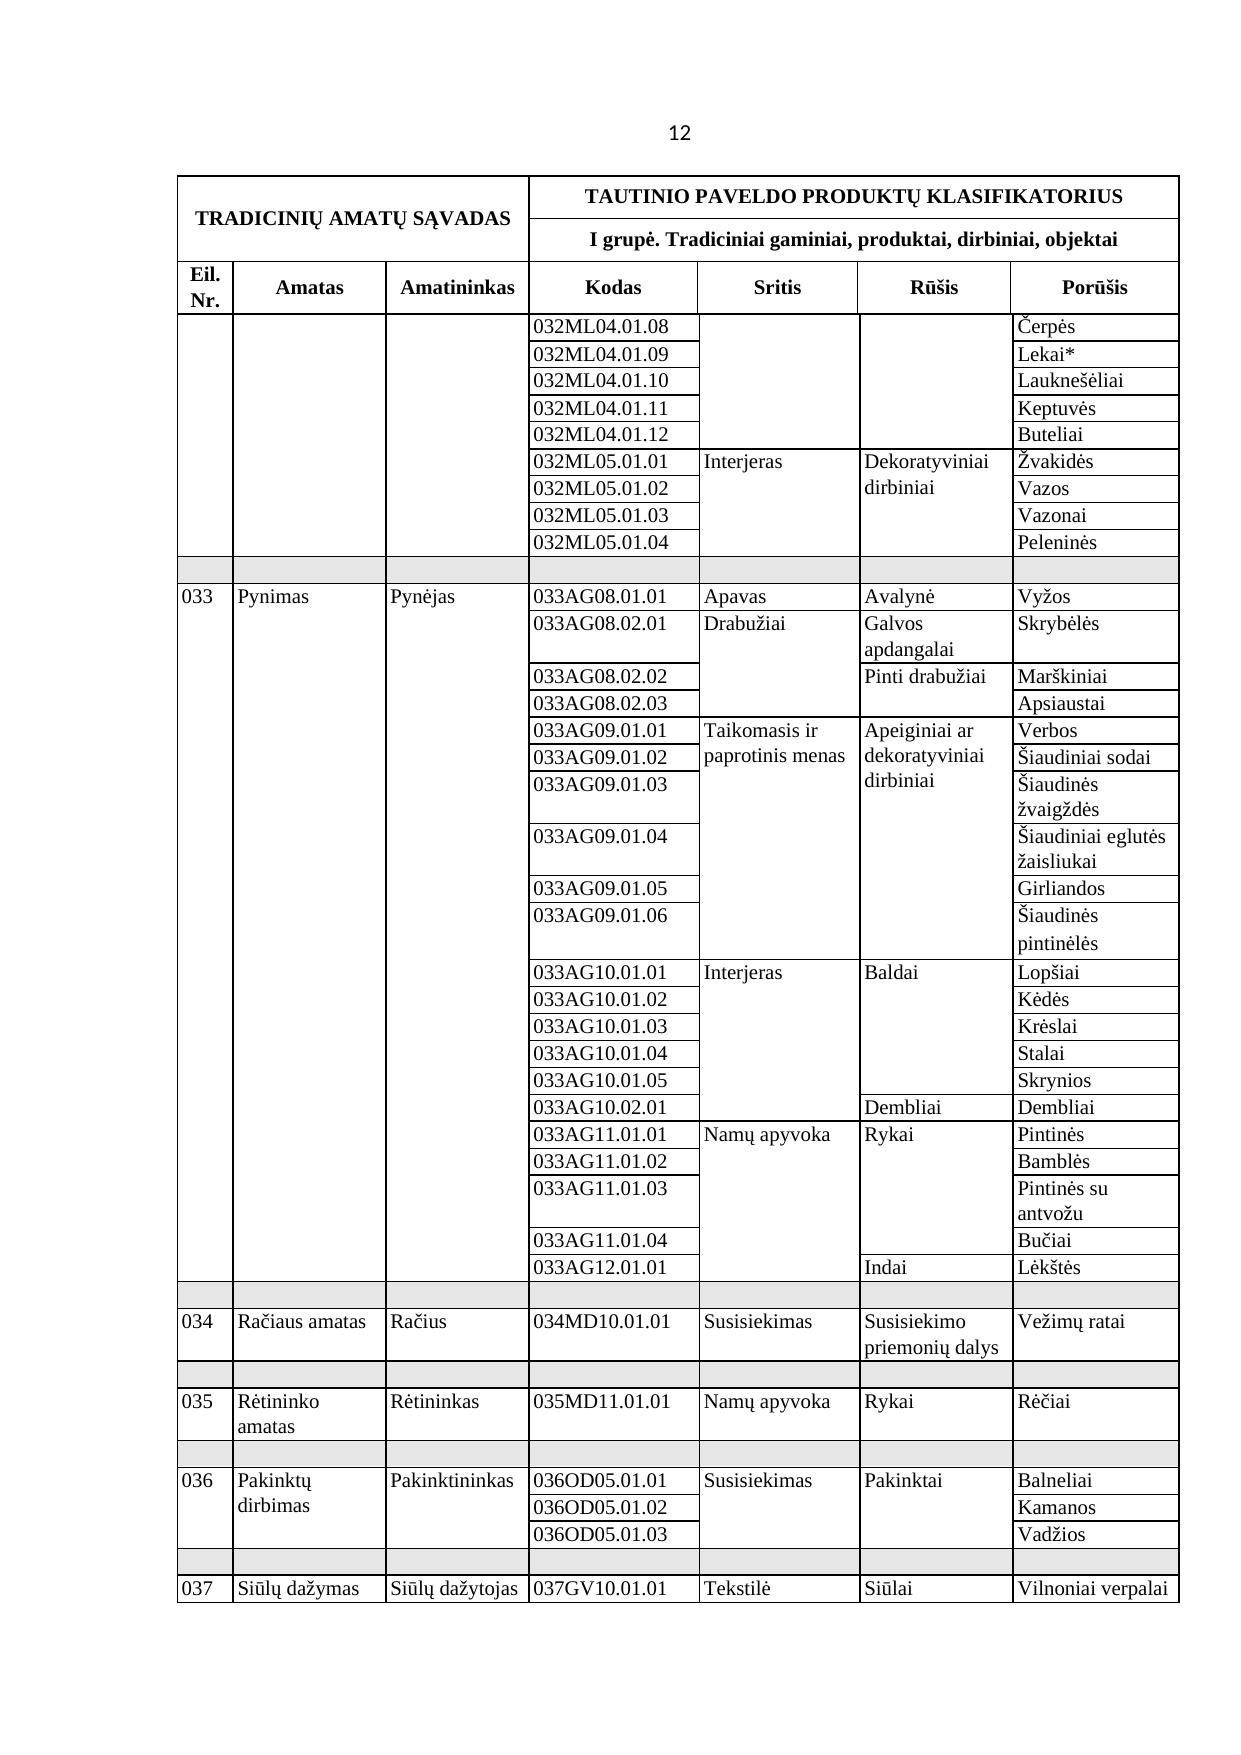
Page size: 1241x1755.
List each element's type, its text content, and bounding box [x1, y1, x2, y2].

table_cell 037GV10.01.01 [530, 1576, 699, 1601]
table_cell [700, 1282, 859, 1308]
table_cell [700, 1549, 859, 1574]
table_cell 032ML04.01.12 [530, 422, 699, 448]
table_cell [530, 1549, 699, 1574]
table_cell Žvakidės [1014, 450, 1178, 475]
table_cell Lekai* [1014, 342, 1178, 367]
table_cell 033AG10.01.04 [530, 1041, 699, 1066]
table_cell 032ML05.01.04 [530, 530, 699, 556]
table_cell Susisiekimas [700, 1309, 859, 1360]
table_cell Pakinktų dirbimas [234, 1468, 385, 1547]
table_cell Kėdės [1014, 987, 1178, 1012]
table_cell Namų apyvoka [700, 1122, 859, 1281]
table_cell 033AG11.01.03 [530, 1176, 699, 1227]
table_cell 032ML05.01.03 [530, 503, 699, 529]
table_cell Šiaudiniai eglutės žaisliukai [1014, 824, 1178, 875]
table_cell [700, 557, 859, 583]
table_cell 033 [178, 584, 232, 1281]
table_cell 033AG08.02.01 [530, 611, 699, 662]
table_cell [387, 1441, 528, 1466]
table_cell Lauknešėliai [1014, 368, 1178, 394]
table_cell 033AG11.01.01 [530, 1122, 699, 1147]
table_cell [178, 1441, 232, 1466]
table_cell 033AG09.01.02 [530, 745, 699, 770]
table_cell Kodas [530, 262, 697, 313]
table_cell 034 [178, 1309, 232, 1360]
table_cell [530, 557, 699, 583]
table_cell [1014, 557, 1178, 583]
table_cell I grupė. Tradiciniai gaminiai, produktai, dirbiniai, objektai [530, 219, 1178, 261]
table_cell Apeiginiai ar dekoratyviniai dirbiniai [861, 718, 1012, 958]
table_cell Sritis [698, 262, 857, 313]
table_cell Vazos [1014, 476, 1178, 502]
table_cell 036OD05.01.01 [530, 1468, 699, 1493]
table_cell [234, 315, 385, 556]
table_cell 033AG10.01.03 [530, 1014, 699, 1039]
table_cell Račiaus amatas [234, 1309, 385, 1360]
table_cell [234, 557, 385, 583]
table_cell 032ML04.01.08 [530, 315, 699, 340]
table_cell 033AG12.01.01 [530, 1255, 699, 1281]
table_cell 033AG11.01.04 [530, 1228, 699, 1254]
table_header TRADICINIŲ AMATŲ SĄVADAS [178, 177, 528, 261]
table_cell Drabužiai [700, 611, 859, 716]
table_cell 033AG10.01.05 [530, 1068, 699, 1093]
table_cell Taikomasis ir paprotinis menas [700, 718, 859, 958]
table_cell 033AG10.01.01 [530, 960, 699, 986]
table_cell Čerpės [1014, 315, 1178, 340]
table_cell Vilnoniai verpalai [1014, 1576, 1178, 1601]
table_cell Interjeras [700, 450, 859, 556]
table_cell Rėtininkas [387, 1389, 528, 1439]
table_cell Pintinės [1014, 1122, 1178, 1147]
table_cell Vazonai [1014, 503, 1178, 529]
table_cell 032ML05.01.01 [530, 450, 699, 475]
table_cell 032ML04.01.09 [530, 342, 699, 367]
table_cell [861, 557, 1012, 583]
table_cell [530, 1362, 699, 1387]
table_cell [178, 315, 232, 556]
table_cell [387, 1282, 528, 1308]
table_cell [387, 557, 528, 583]
table_cell Interjeras [700, 960, 859, 1120]
table_cell Dembliai [1014, 1095, 1178, 1120]
table_cell Susisiekimo priemonių dalys [861, 1309, 1012, 1360]
table_cell [530, 1282, 699, 1308]
table_cell [234, 1441, 385, 1466]
table_cell Marškiniai [1014, 664, 1178, 689]
table_cell Krėslai [1014, 1014, 1178, 1039]
table_cell [234, 1362, 385, 1387]
table_cell Susisiekimas [700, 1468, 859, 1547]
table_cell 032ML05.01.02 [530, 476, 699, 502]
table_cell Stalai [1014, 1041, 1178, 1066]
table_cell Dembliai [861, 1095, 1012, 1120]
table_cell [178, 557, 232, 583]
table_cell Pynėjas [387, 584, 528, 1281]
table_cell Šiaudinės pintinėlės [1014, 903, 1178, 958]
table_cell [861, 1282, 1012, 1308]
table_cell 032ML04.01.10 [530, 368, 699, 394]
table_cell Apavas [700, 584, 859, 610]
table_cell Račius [387, 1309, 528, 1360]
table_cell 033AG09.01.05 [530, 876, 699, 902]
table_cell 033AG09.01.03 [530, 772, 699, 822]
table_cell [1014, 1441, 1178, 1466]
table_cell Rėčiai [1014, 1389, 1178, 1439]
table_cell [700, 315, 859, 448]
table_cell Rykai [861, 1122, 1012, 1254]
table_cell [861, 1441, 1012, 1466]
table_cell Pakinktai [861, 1468, 1012, 1547]
table_cell 033AG08.01.01 [530, 584, 699, 610]
table_cell [387, 315, 528, 556]
table_cell Apsiaustai [1014, 691, 1178, 716]
table_cell Porūšis [1011, 262, 1178, 313]
table_cell Skrynios [1014, 1068, 1178, 1093]
table_cell 032ML04.01.11 [530, 396, 699, 421]
table_cell [234, 1282, 385, 1308]
table_cell Bučiai [1014, 1228, 1178, 1254]
table_cell 037 [178, 1576, 232, 1601]
table_cell [1014, 1549, 1178, 1574]
table_cell Galvos apdangalai [861, 611, 1012, 662]
table_cell [700, 1362, 859, 1387]
table_cell Indai [861, 1255, 1012, 1281]
table_cell [1014, 1362, 1178, 1387]
table_cell Namų apyvoka [700, 1389, 859, 1439]
table_cell 036OD05.01.02 [530, 1495, 699, 1520]
table_cell 034MD10.01.01 [530, 1309, 699, 1360]
table_cell [387, 1549, 528, 1574]
table_cell Vyžos [1014, 584, 1178, 610]
table_cell Pintinės su antvožu [1014, 1176, 1178, 1227]
table_cell Baldai [861, 960, 1012, 1093]
table_cell Avalynė [861, 584, 1012, 610]
table_cell Šiaudiniai sodai [1014, 745, 1178, 770]
table_cell [861, 1549, 1012, 1574]
table_cell Amatininkas [387, 262, 528, 313]
table_cell Rykai [861, 1389, 1012, 1439]
table_cell Rūšis [858, 262, 1010, 313]
table_cell [1014, 1282, 1178, 1308]
table_cell [861, 315, 1012, 448]
table_cell [700, 1441, 859, 1466]
table_cell Rėtininko amatas [234, 1389, 385, 1439]
table_cell Lėkštės [1014, 1255, 1178, 1281]
table_cell Keptuvės [1014, 396, 1178, 421]
table_cell Amatas [234, 262, 385, 313]
table_cell [178, 1282, 232, 1308]
table_cell 036 [178, 1468, 232, 1547]
table_cell Siūlai [861, 1576, 1012, 1601]
table_cell 036OD05.01.03 [530, 1522, 699, 1547]
table_cell Kamanos [1014, 1495, 1178, 1520]
table_cell Siūlų dažymas [234, 1576, 385, 1601]
table_cell 033AG09.01.04 [530, 824, 699, 875]
table_header TAUTINIO PAVELDO PRODUKTŲ KLASIFIKATORIUS [530, 177, 1178, 217]
table_cell 033AG10.02.01 [530, 1095, 699, 1120]
table_cell [387, 1362, 528, 1387]
table_cell Peleninės [1014, 530, 1178, 556]
table_cell Girliandos [1014, 876, 1178, 902]
table_cell 033AG08.02.02 [530, 664, 699, 689]
table_cell 033AG11.01.02 [530, 1149, 699, 1174]
table_cell 033AG09.01.06 [530, 903, 699, 958]
table_cell [178, 1362, 232, 1387]
table_cell Siūlų dažytojas [387, 1576, 528, 1601]
table_cell Balneliai [1014, 1468, 1178, 1493]
table_cell Pakinktininkas [387, 1468, 528, 1547]
table_cell Pinti drabužiai [861, 664, 1012, 716]
table_cell 033AG09.01.01 [530, 718, 699, 743]
table_cell Eil. Nr. [178, 262, 232, 313]
table_cell [178, 1549, 232, 1574]
table_cell Vežimų ratai [1014, 1309, 1178, 1360]
table_cell Bamblės [1014, 1149, 1178, 1174]
table_cell Dekoratyviniai dirbiniai [861, 450, 1012, 556]
table_cell Tekstilė [700, 1576, 859, 1601]
table_cell Verbos [1014, 718, 1178, 743]
table_cell Buteliai [1014, 422, 1178, 448]
table_cell [234, 1549, 385, 1574]
table_cell 033AG08.02.03 [530, 691, 699, 716]
table_cell Lopšiai [1014, 960, 1178, 986]
table_cell Vadžios [1014, 1522, 1178, 1547]
table_cell Pynimas [234, 584, 385, 1281]
table_cell Skrybėlės [1014, 611, 1178, 662]
table_cell [861, 1362, 1012, 1387]
table_cell [530, 1441, 699, 1466]
table_cell 035MD11.01.01 [530, 1389, 699, 1439]
table_cell 035 [178, 1389, 232, 1439]
table_cell 033AG10.01.02 [530, 987, 699, 1012]
table_cell Šiaudinės žvaigždės [1014, 772, 1178, 822]
